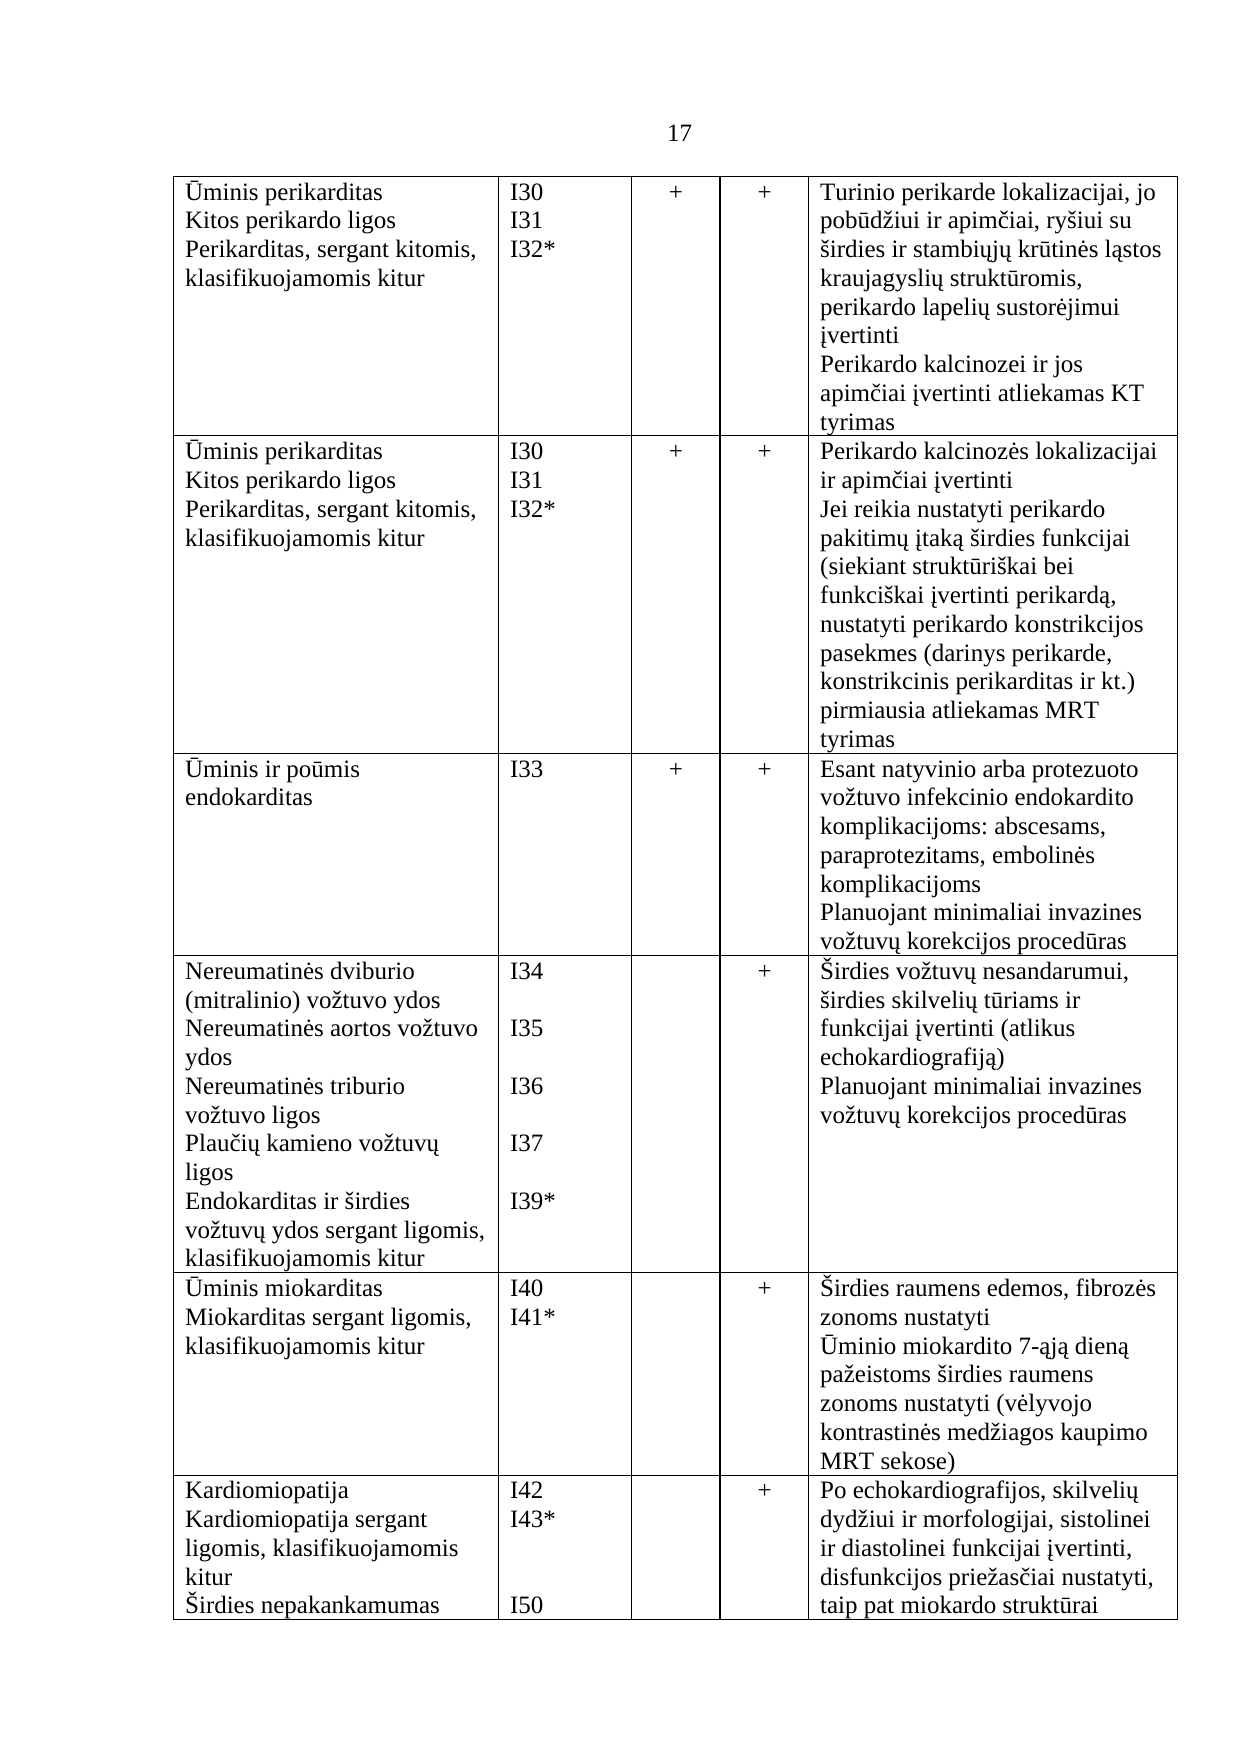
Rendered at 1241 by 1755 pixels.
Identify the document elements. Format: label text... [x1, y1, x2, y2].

table_cell + [721, 436, 808, 753]
table_cell Turinio perikarde lokalizacijai, jo pobūdžiui ir apimčiai, ryšiui su širdies ir stambiųjų krūtinės ląstos kraujagyslių struktūromis, perikardo lapelių sustorėjimui įvertinti Perikardo kalcinozei ir jos apimčiai įvertinti atliekamas KT tyrimas [809, 177, 1177, 435]
table_cell + [721, 1476, 808, 1619]
table_cell + [721, 1273, 808, 1474]
table_cell + [632, 436, 719, 753]
table_cell I42 I43* I50 [499, 1476, 631, 1619]
table_cell + [721, 754, 808, 955]
table_cell Perikardo kalcinozės lokalizacijai ir apimčiai įvertinti Jei reikia nustatyti perikardo pakitimų įtaką širdies funkcijai (siekiant struktūriškai bei funkciškai įvertinti perikardą, nustatyti perikardo konstrikcijos pasekmes (darinys perikarde, konstrikcinis perikarditas ir kt.) pirmiausia atliekamas MRT tyrimas [809, 436, 1177, 753]
table_cell Po echokardiografijos, skilvelių dydžiui ir morfologijai, sistolinei ir diastolinei funkcijai įvertinti, disfunkcijos priežasčiai nustatyti, taip pat miokardo struktūrai [809, 1476, 1177, 1619]
table_cell I33 [499, 754, 631, 955]
table_cell Širdies raumens edemos, fibrozės zonoms nustatyti Ūminio miokardito 7-ąją dieną pažeistoms širdies raumens zonoms nustatyti (vėlyvojo kontrastinės medžiagos kaupimo MRT sekose) [809, 1273, 1177, 1474]
table_cell + [632, 754, 719, 955]
table_cell + [721, 177, 808, 435]
table_cell Esant natyvinio arba protezuoto vožtuvo infekcinio endokardito komplikacijoms: abscesams, paraprotezitams, embolinės komplikacijoms Planuojant minimaliai invazines vožtuvų korekcijos procedūras [809, 754, 1177, 955]
table_cell + [721, 956, 808, 1272]
table_cell I30 I31 I32* [499, 177, 631, 435]
table_cell [632, 956, 719, 1272]
table_cell I34 I35 I36 I37 I39* [499, 956, 631, 1272]
table_cell [632, 1273, 719, 1474]
table_cell [632, 1476, 719, 1619]
table_cell Kardiomiopatija Kardiomiopatija sergant ligomis, klasifikuojamomis kitur Širdies nepakankamumas [174, 1476, 498, 1619]
table_cell Ūminis perikarditas Kitos perikardo ligos Perikarditas, sergant kitomis, klasifikuojamomis kitur [174, 436, 498, 753]
table_cell I40 I41* [499, 1273, 631, 1474]
table_cell Ūminis ir poūmis endokarditas [174, 754, 498, 955]
table_cell Širdies vožtuvų nesandarumui, širdies skilvelių tūriams ir funkcijai įvertinti (atlikus echokardiografiją) Planuojant minimaliai invazines vožtuvų korekcijos procedūras [809, 956, 1177, 1272]
table_cell + [632, 177, 719, 435]
table_cell Nereumatinės dviburio (mitralinio) vožtuvo ydos Nereumatinės aortos vožtuvo ydos Nereumatinės triburio vožtuvo ligos Plaučių kamieno vožtuvų ligos Endokarditas ir širdies vožtuvų ydos sergant ligomis, klasifikuojamomis kitur [174, 956, 498, 1272]
table_cell Ūminis miokarditas Miokarditas sergant ligomis, klasifikuojamomis kitur [174, 1273, 498, 1474]
table_cell Ūminis perikarditas Kitos perikardo ligos Perikarditas, sergant kitomis, klasifikuojamomis kitur [174, 177, 498, 435]
table_cell I30 I31 I32* [499, 436, 631, 753]
